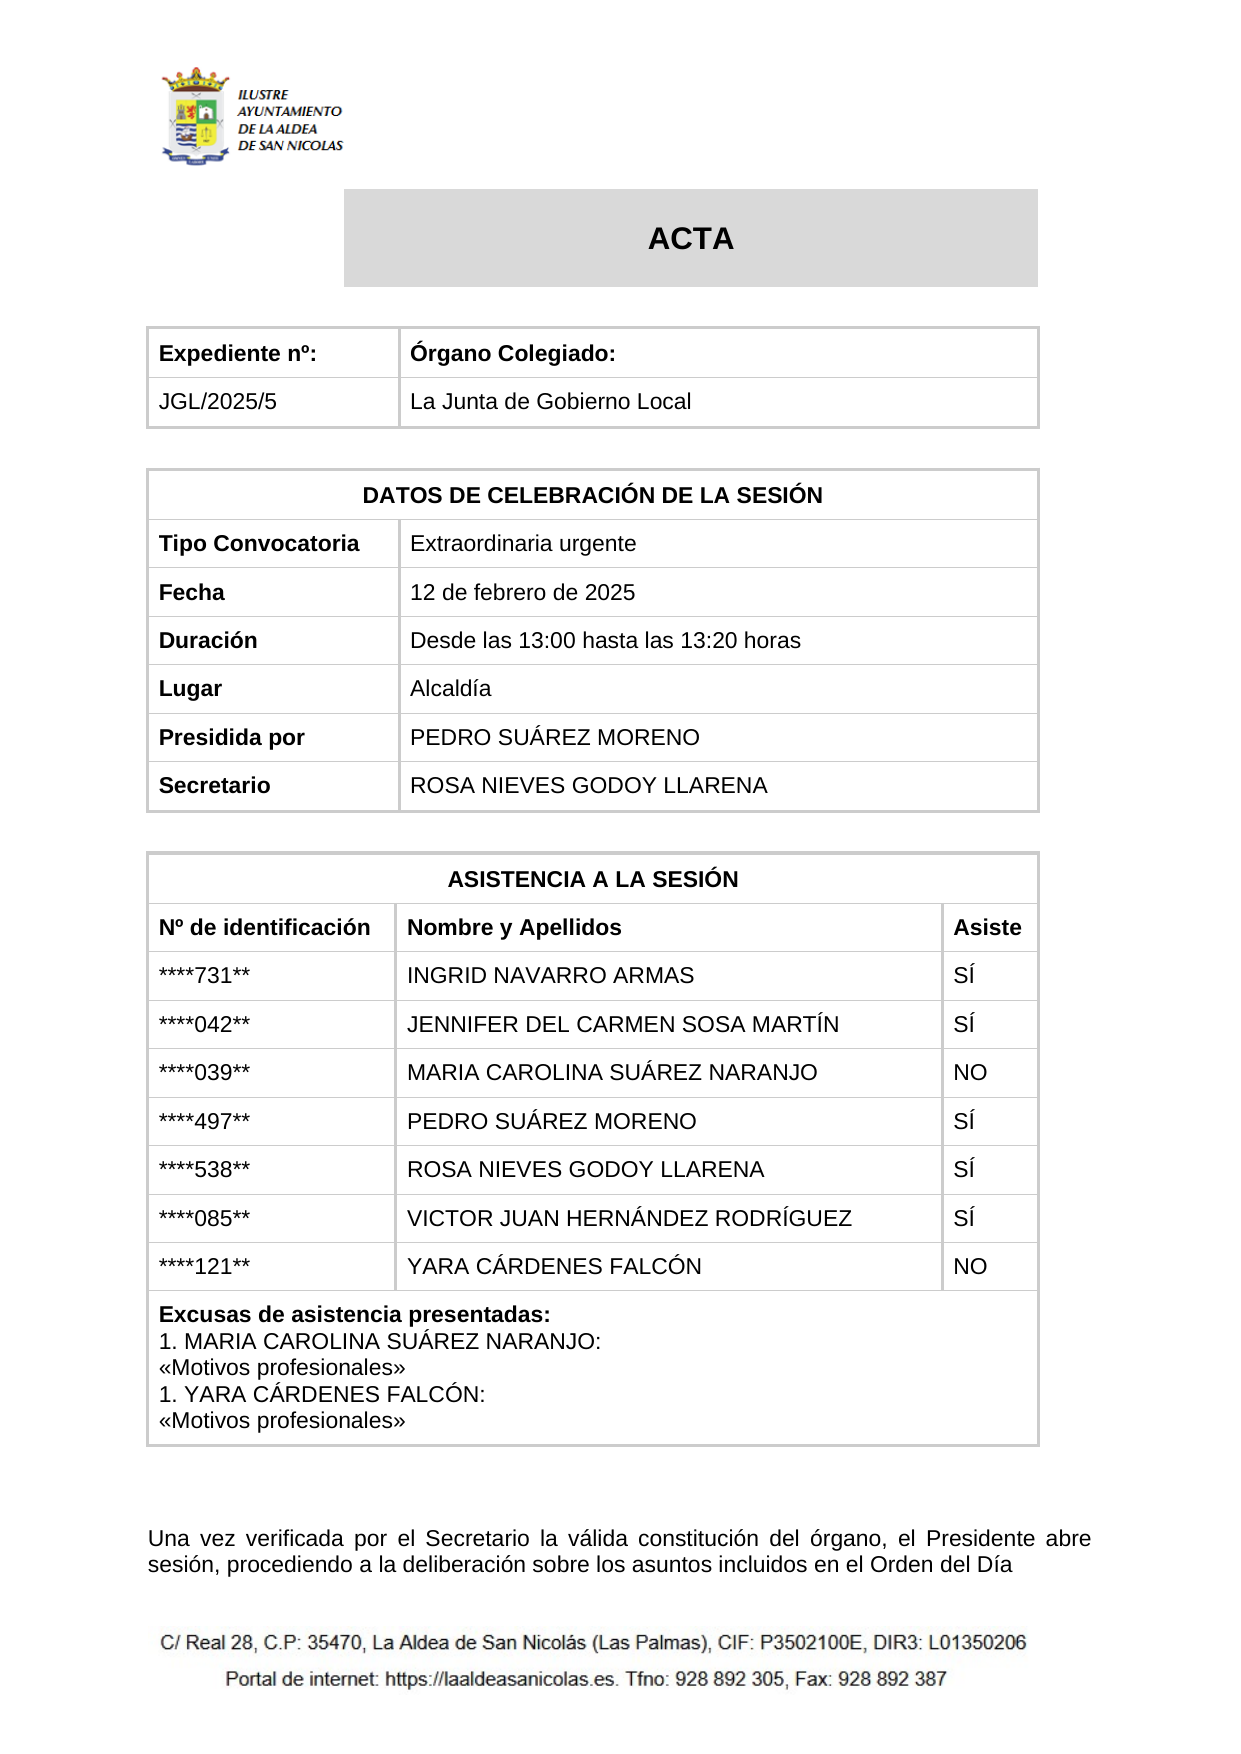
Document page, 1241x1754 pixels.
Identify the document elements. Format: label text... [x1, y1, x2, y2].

table_cell La Junta de Gobierno Local [401, 378, 1037, 426]
table_cell ROSA NIEVES GODOY LLARENA [401, 762, 1037, 809]
picture [148, 59, 359, 173]
table_cell ****039** [149, 1049, 394, 1097]
picture [148, 1626, 1034, 1695]
table_cell Asiste [944, 904, 1037, 951]
table_cell PEDRO SUÁREZ MORENO [401, 714, 1037, 761]
table_header [148, 189, 344, 287]
table_cell Extraordinaria urgente [401, 520, 1037, 567]
table_cell JGL/2025/5 [149, 378, 398, 426]
table_cell Nº de identificación [149, 904, 394, 951]
table_cell PEDRO SUÁREZ MORENO [397, 1098, 941, 1145]
table_cell INGRID NAVARRO ARMAS [397, 952, 941, 1000]
table_cell ROSA NIEVES GODOY LLARENA [397, 1146, 941, 1193]
table_header ASISTENCIA A LA SESIÓN [149, 855, 1037, 903]
table_cell ****731** [149, 952, 394, 1000]
table_header Órgano Colegiado: [401, 329, 1037, 377]
table_cell SÍ [944, 1195, 1037, 1242]
table_cell Secretario [149, 762, 398, 809]
table_cell NO [944, 1243, 1037, 1290]
table_cell NO [944, 1049, 1037, 1097]
table_cell Fecha [149, 568, 398, 616]
table_cell Desde las 13:00 hasta las 13:20 horas [401, 617, 1037, 664]
table_cell VICTOR JUAN HERNÁNDEZ RODRÍGUEZ [397, 1195, 941, 1242]
table_cell SÍ [944, 1098, 1037, 1145]
table_header ACTA [344, 189, 1038, 287]
table_cell Duración [149, 617, 398, 664]
table_cell SÍ [944, 1001, 1037, 1048]
table_cell JENNIFER DEL CARMEN SOSA MARTÍN [397, 1001, 941, 1048]
table_header Expediente nº: [149, 329, 398, 377]
table_cell 12 de febrero de 2025 [401, 568, 1037, 616]
table_cell Nombre y Apellidos [397, 904, 941, 951]
table_cell Excusas de asistencia presentadas: 1. MARIA CAROLINA SUÁREZ NARANJO: «Motivos profesionales» 1. YARA CÁRDENES FALCÓN: «Motivos profesionales» [149, 1291, 1037, 1444]
table_cell ****042** [149, 1001, 394, 1048]
table_cell Alcaldía [401, 665, 1037, 713]
table_cell ****538** [149, 1146, 394, 1193]
text Una vez verificada por el Secretario la válida constitución del órgano, el Presidente abre sesión, procediendo a la deliberación sobre los asuntos incluidos en el Orden del Día [148, 1525, 1093, 1578]
table_cell SÍ [944, 1146, 1037, 1193]
table_cell Presidida por [149, 714, 398, 761]
table_cell SÍ [944, 952, 1037, 1000]
table_cell ****085** [149, 1195, 394, 1242]
table_cell ****121** [149, 1243, 394, 1290]
table_cell ****497** [149, 1098, 394, 1145]
table_cell Lugar [149, 665, 398, 713]
table_cell YARA CÁRDENES FALCÓN [397, 1243, 941, 1290]
table_header DATOS DE CELEBRACIÓN DE LA SESIÓN [149, 471, 1037, 519]
table_cell MARIA CAROLINA SUÁREZ NARANJO [397, 1049, 941, 1097]
table_cell Tipo Convocatoria [149, 520, 398, 567]
